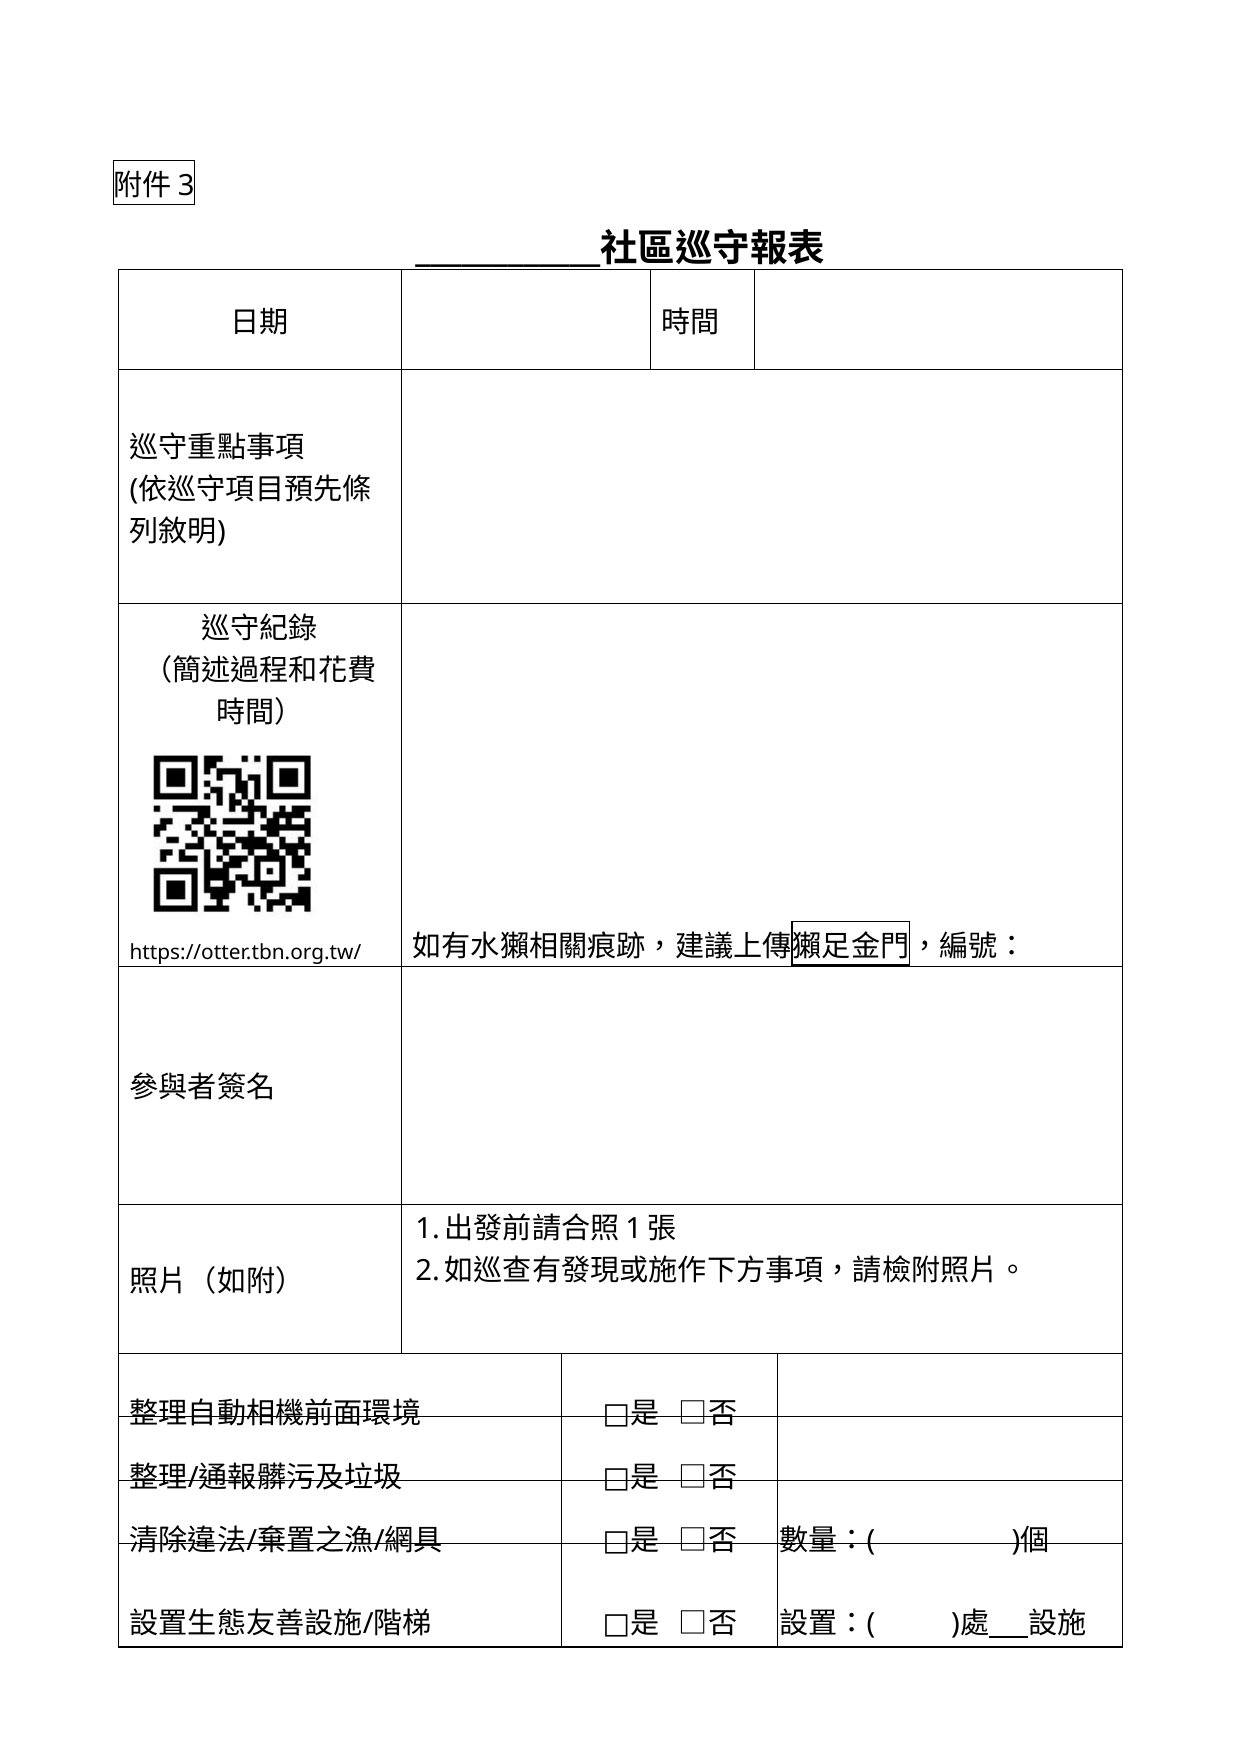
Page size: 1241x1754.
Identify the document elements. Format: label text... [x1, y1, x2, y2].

table_header 日期 [119, 270, 401, 369]
table_header [755, 270, 1122, 369]
text ____________社區巡守報表 [114, 188, 194, 204]
table_cell □是 □否 [562, 1354, 777, 1416]
table_cell 設置：( )處 設施 [778, 1544, 1122, 1646]
table_cell [778, 1417, 1122, 1480]
table_cell 出發前請合照1張 如巡查有發現或施作下方事項，請檢附照片。 [402, 1205, 1122, 1353]
table_cell 巡守重點事項 (依巡守項目預先條列敘明) [119, 370, 401, 603]
table_cell □是 □否 [562, 1481, 777, 1543]
table_cell [778, 1354, 1122, 1416]
table_cell 參與者簽名 [119, 967, 401, 1203]
table_cell 整理自動相機前面環境 [119, 1354, 561, 1416]
table_cell 清除違法/棄置之漁/網具 [119, 1481, 561, 1543]
table_cell 如有水獺相關痕跡，建議上傳獺足金門，編號： [402, 604, 1122, 966]
table_header 時間 [651, 270, 754, 369]
table_cell 巡守紀錄 （簡述過程和花費時間） https://otter.tbn.org.tw/ [119, 604, 401, 966]
picture [129, 731, 336, 937]
text ____________社區巡守報表 [112, 188, 1128, 250]
table_cell □是 □否 [562, 1544, 777, 1646]
table_cell [402, 370, 1122, 603]
table_cell □是 □否 [562, 1417, 777, 1480]
table_cell 設置生態友善設施/階梯 [119, 1544, 561, 1646]
table_cell 數量：( )個 [778, 1481, 1122, 1543]
table_header [402, 270, 650, 369]
text 附件3 [112, 125, 1128, 188]
table_cell [402, 967, 1122, 1203]
table_cell 整理/通報髒污及垃圾 [119, 1417, 561, 1480]
table_cell 照片（如附） [119, 1205, 401, 1353]
